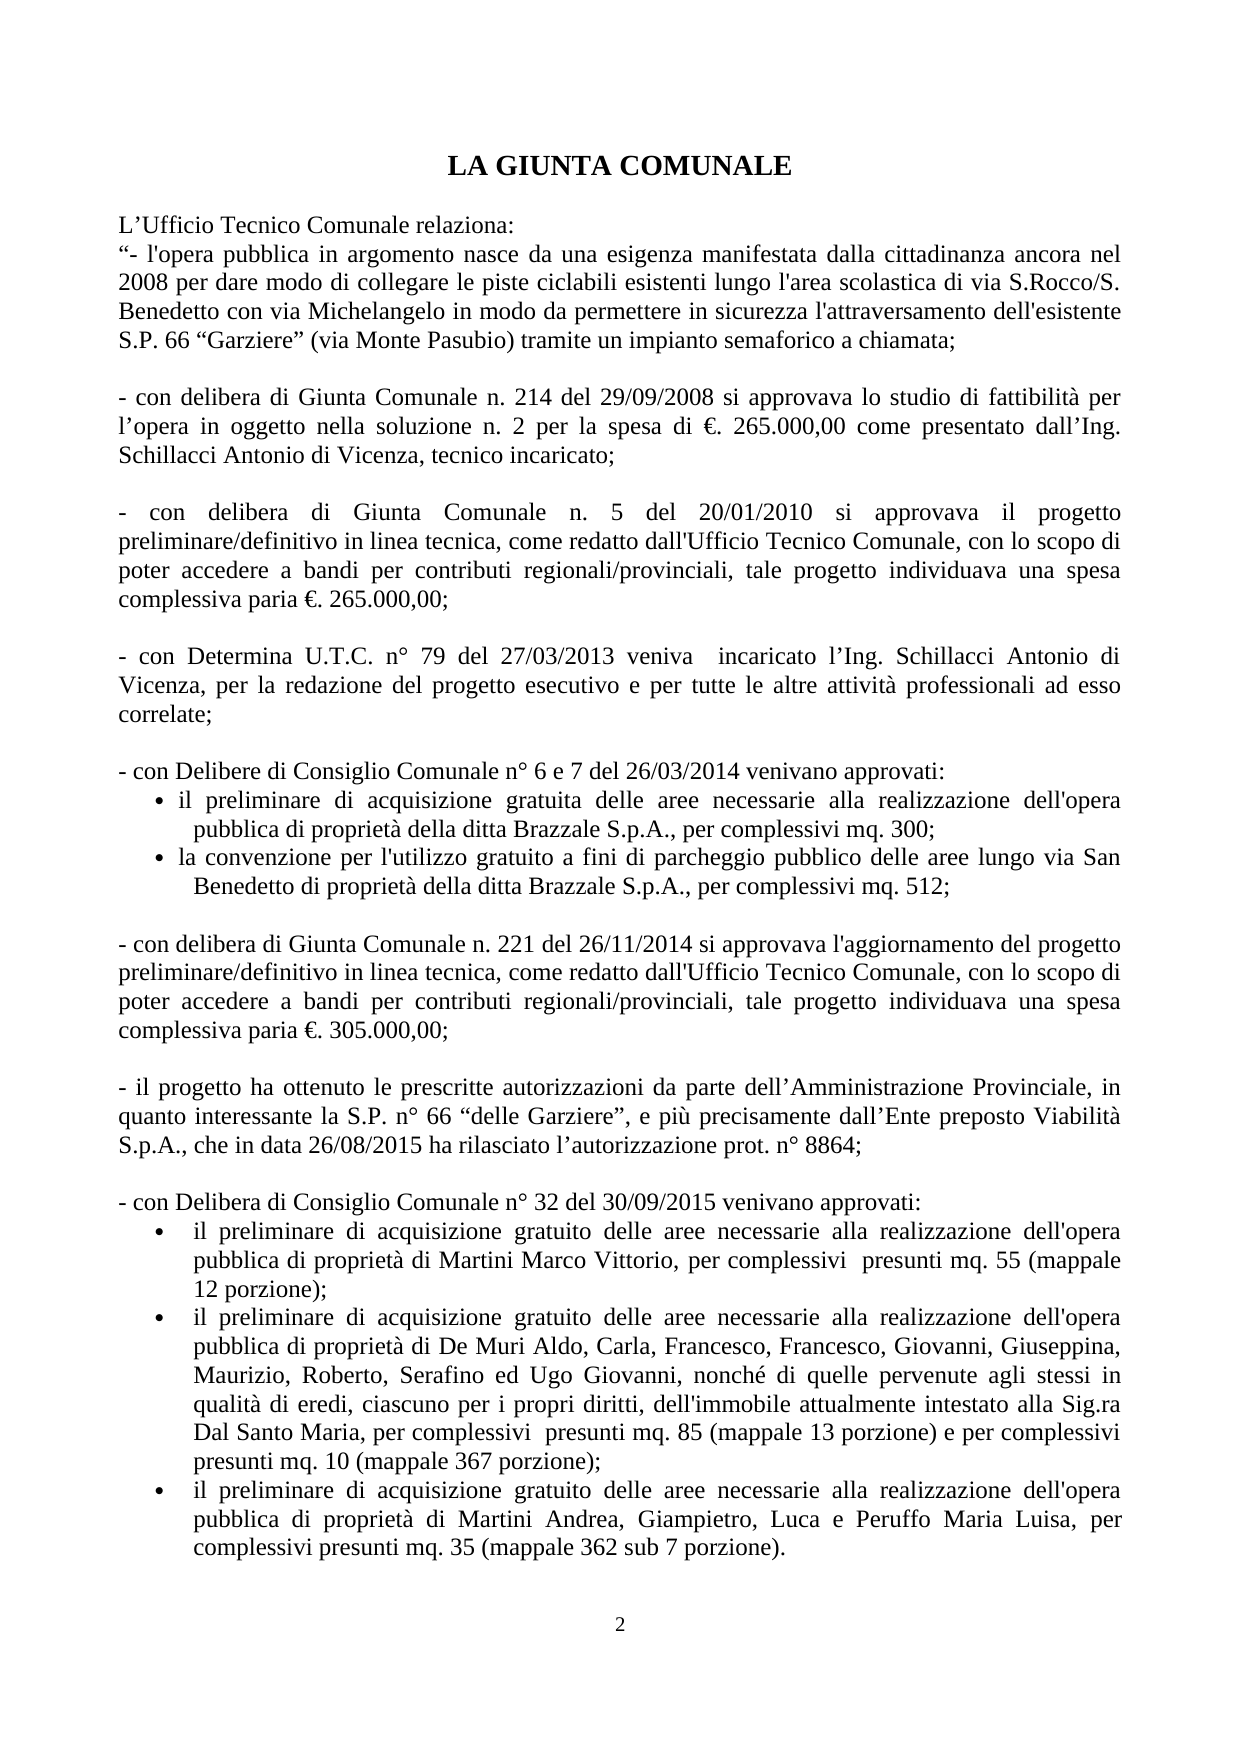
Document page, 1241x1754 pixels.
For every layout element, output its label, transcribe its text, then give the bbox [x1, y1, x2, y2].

text - con delibera di Giunta Comunale n. 5 del 20/01/2010 si approvava il progetto preliminare/definitivo in linea tecnica, come redatto dall'Ufficio Tecnico Comunale, con lo scopo di poter accedere a bandi per contributi regionali/provinciali, tale progetto individuava una spesa complessiva paria €. 265.000,00; [118, 497, 1122, 612]
list il preliminare di acquisizione gratuito delle aree necessarie alla realizzazione dell'opera pubblica di proprietà di Martini Marco Vittorio, per complessivi presunti mq. 55 (mappale 12 porzione); [156, 1216, 1122, 1302]
text “- l'opera pubblica in argomento nasce da una esigenza manifestata dalla cittadinanza ancora nel 2008 per dare modo di collegare le piste ciclabili esistenti lungo l'area scolastica di via S.Rocco/S. Benedetto con via Michelangelo in modo da permettere in sicurezza l'attraversamento dell'esistente S.P. 66 “Garziere” (via Monte Pasubio) tramite un impianto semaforico a chiamata; [118, 239, 1122, 354]
list il preliminare di acquisizione gratuita delle aree necessarie alla realizzazione dell'opera pubblica di proprietà della ditta Brazzale S.p.A., per complessivi mq. 300; [156, 785, 1122, 842]
text - con Delibere di Consiglio Comunale n° 6 e 7 del 26/03/2014 venivano approvati: [118, 756, 1122, 785]
list il preliminare di acquisizione gratuito delle aree necessarie alla realizzazione dell'opera pubblica di proprietà di Martini Andrea, Giampietro, Luca e Peruffo Maria Luisa, per complessivi presunti mq. 35 (mappale 362 sub 7 porzione). [156, 1475, 1122, 1561]
text L’Ufficio Tecnico Comunale relaziona: [118, 210, 1122, 239]
list il preliminare di acquisizione gratuito delle aree necessarie alla realizzazione dell'opera pubblica di proprietà di De Muri Aldo, Carla, Francesco, Francesco, Giovanni, Giuseppina, Maurizio, Roberto, Serafino ed Ugo Giovanni, nonché di quelle pervenute agli stessi in qualità di eredi, ciascuno per i propri diritti, dell'immobile attualmente intestato alla Sig.ra Dal Santo Maria, per complessivi presunti mq. 85 (mappale 13 porzione) e per complessivi presunti mq. 10 (mappale 367 porzione); [156, 1302, 1122, 1475]
text - il progetto ha ottenuto le prescritte autorizzazioni da parte dell’Amministrazione Provinciale, in quanto interessante la S.P. n° 66 “delle Garziere”, e più precisamente dall’Ente preposto Viabilità S.p.A., che in data 26/08/2015 ha rilasciato l’autorizzazione prot. n° 8864; [118, 1072, 1122, 1159]
text - con delibera di Giunta Comunale n. 221 del 26/11/2014 si approvava l'aggiornamento del progetto preliminare/definitivo in linea tecnica, come redatto dall'Ufficio Tecnico Comunale, con lo scopo di poter accedere a bandi per contributi regionali/provinciali, tale progetto individuava una spesa complessiva paria €. 305.000,00; [118, 929, 1122, 1044]
list la convenzione per l'utilizzo gratuito a fini di parcheggio pubblico delle aree lungo via San Benedetto di proprietà della ditta Brazzale S.p.A., per complessivi mq. 512; [156, 842, 1122, 900]
title LA GIUNTA COMUNALE [118, 148, 1122, 181]
text - con delibera di Giunta Comunale n. 214 del 29/09/2008 si approvava lo studio di fattibilità per l’opera in oggetto nella soluzione n. 2 per la spesa di €. 265.000,00 come presentato dall’Ing. Schillacci Antonio di Vicenza, tecnico incaricato; [118, 382, 1122, 469]
text - con Delibera di Consiglio Comunale n° 32 del 30/09/2015 venivano approvati: [118, 1187, 1122, 1216]
text - con Determina U.T.C. n° 79 del 27/03/2013 veniva incaricato l’Ing. Schillacci Antonio di Vicenza, per la redazione del progetto esecutivo e per tutte le altre attività professionali ad esso correlate; [118, 641, 1122, 727]
